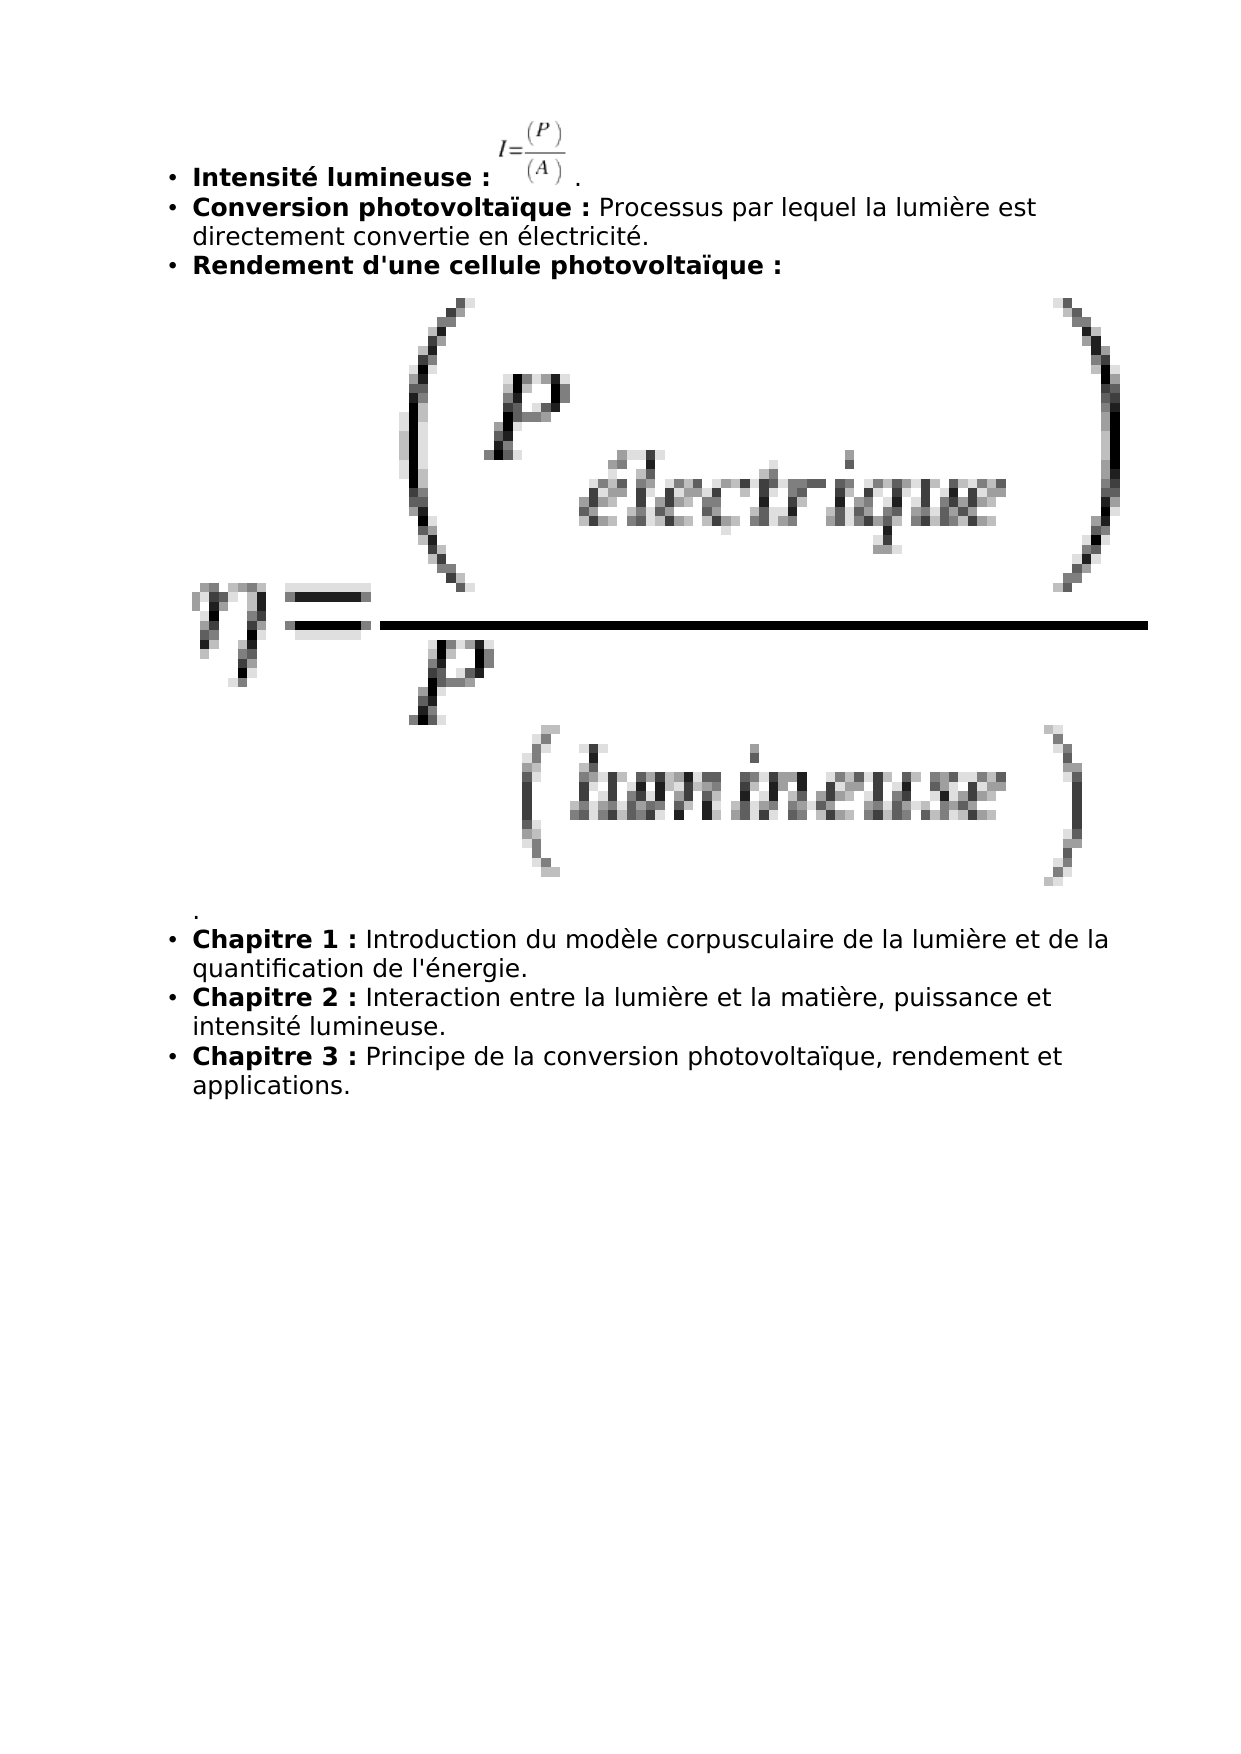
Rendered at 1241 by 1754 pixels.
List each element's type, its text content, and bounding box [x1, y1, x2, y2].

list Rendement d'une cellule photovoltaïque : . [177, 251, 1122, 925]
picture [192, 280, 1196, 896]
list Intensité lumineuse : . [177, 118, 1122, 193]
list Chapitre 2 : Interaction entre la lumière et la matière, puissance et intensité lumineuse. [177, 983, 1122, 1042]
picture [498, 118, 574, 187]
list Chapitre 3 : Principe de la conversion photovoltaïque, rendement et applications. [177, 1042, 1122, 1100]
list Conversion photovoltaïque : Processus par lequel la lumière est directement convertie en électricité. [177, 193, 1122, 251]
list Chapitre 1 : Introduction du modèle corpusculaire de la lumière et de la quantification de l'énergie. [177, 925, 1122, 983]
